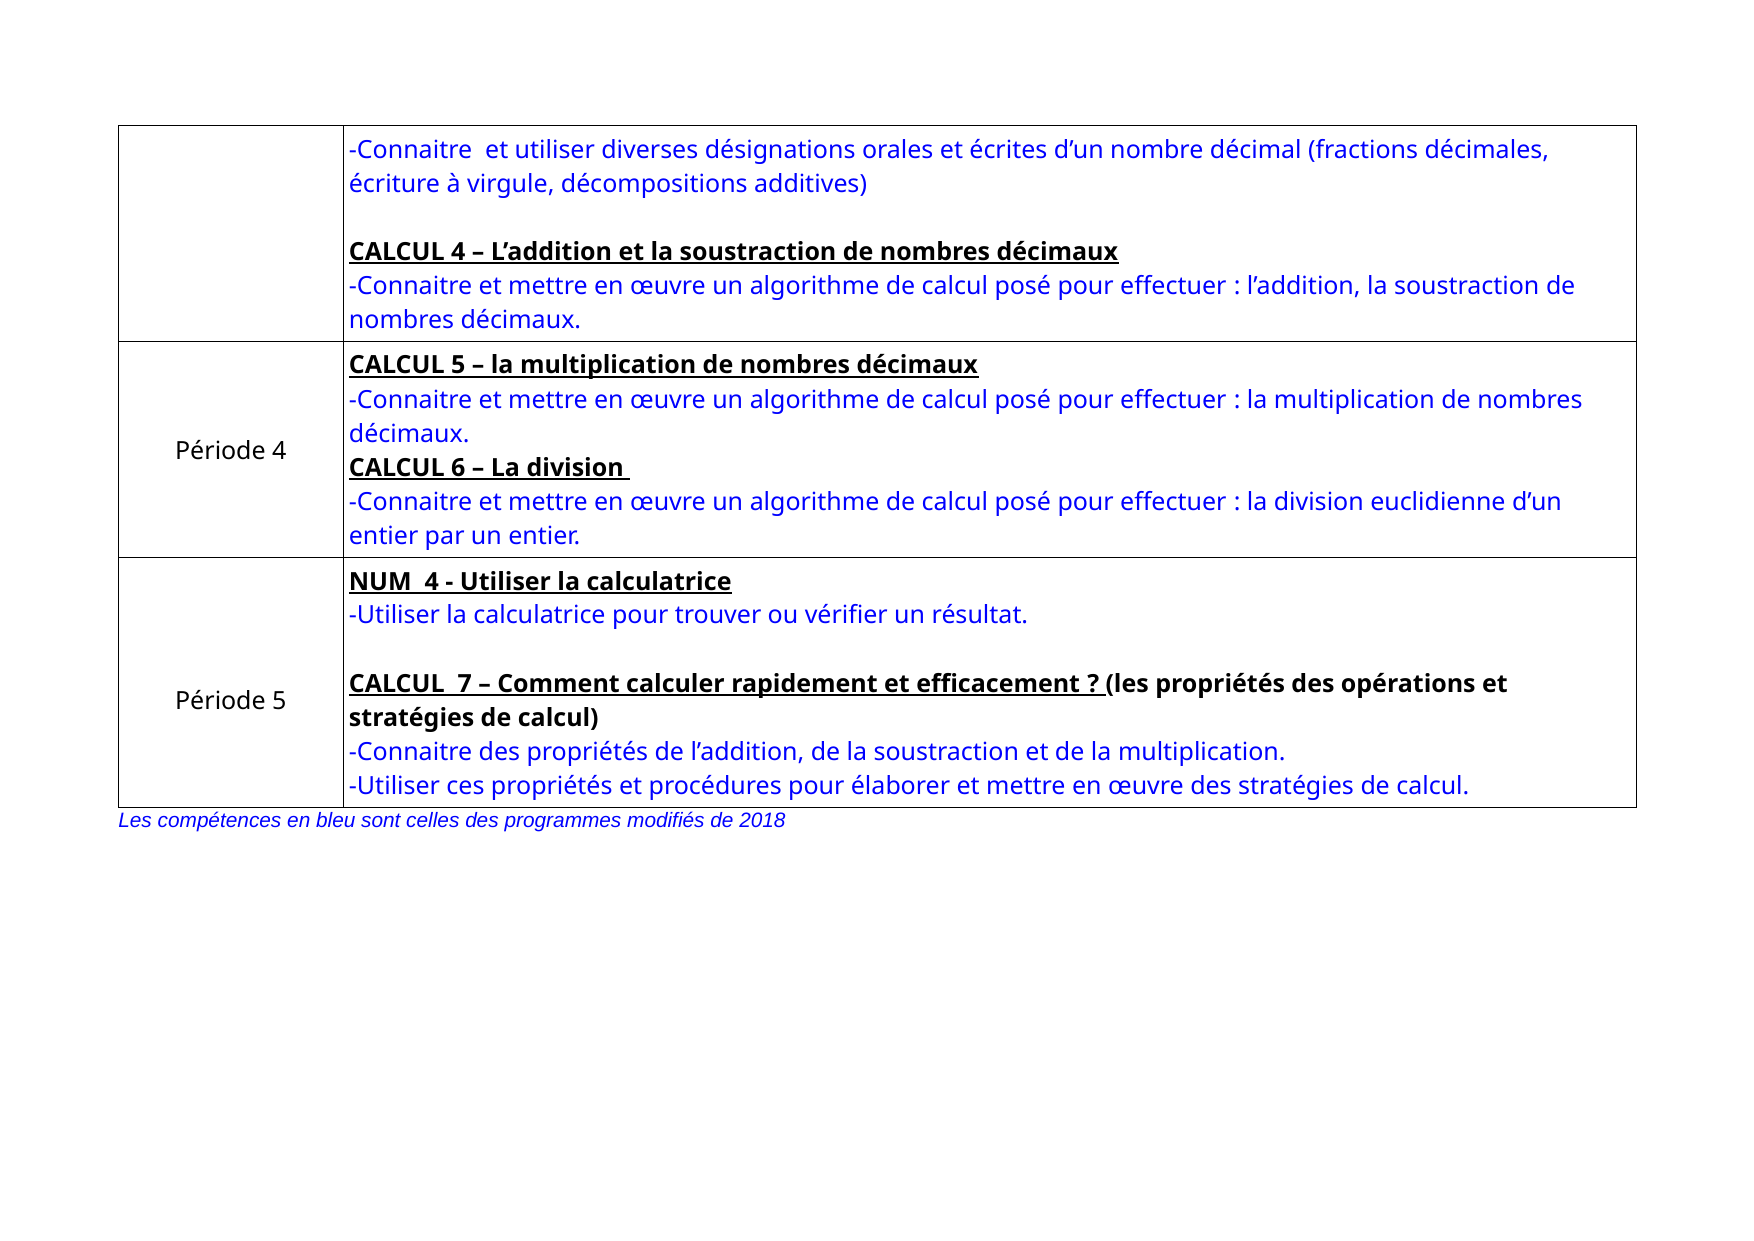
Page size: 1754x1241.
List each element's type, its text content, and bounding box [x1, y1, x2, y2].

table_cell CALCUL 5 – la multiplication de nombres décimaux -Connaitre et mettre en œuvre un algorithme de calcul posé pour effectuer : la multiplication de nombres décimaux. CALCUL 6 – La division -Connaitre et mettre en œuvre un algorithme de calcul posé pour effectuer : la division euclidienne d’un entier par un entier. [344, 342, 1636, 557]
table_cell -Connaitre et utiliser diverses désignations orales et écrites d’un nombre décimal (fractions décimales, écriture à virgule, décompositions additives) CALCUL 4 – L’addition et la soustraction de nombres décimaux -Connaitre et mettre en œuvre un algorithme de calcul posé pour effectuer : l’addition, la soustraction de nombres décimaux. [344, 126, 1636, 341]
table_cell Période 4 [119, 342, 343, 557]
table_cell NUM 4 - Utiliser la calculatrice -Utiliser la calculatrice pour trouver ou vérifier un résultat. CALCUL 7 – Comment calculer rapidement et efficacement ? (les propriétés des opérations et stratégies de calcul) -Connaitre des propriétés de l’addition, de la soustraction et de la multiplication. -Utiliser ces propriétés et procédures pour élaborer et mettre en œuvre des stratégies de calcul. [344, 558, 1636, 807]
table_cell Période 5 [119, 558, 343, 807]
text Les compétences en bleu sont celles des programmes modifiés de 2018 [118, 808, 1636, 831]
table_cell [119, 126, 343, 341]
